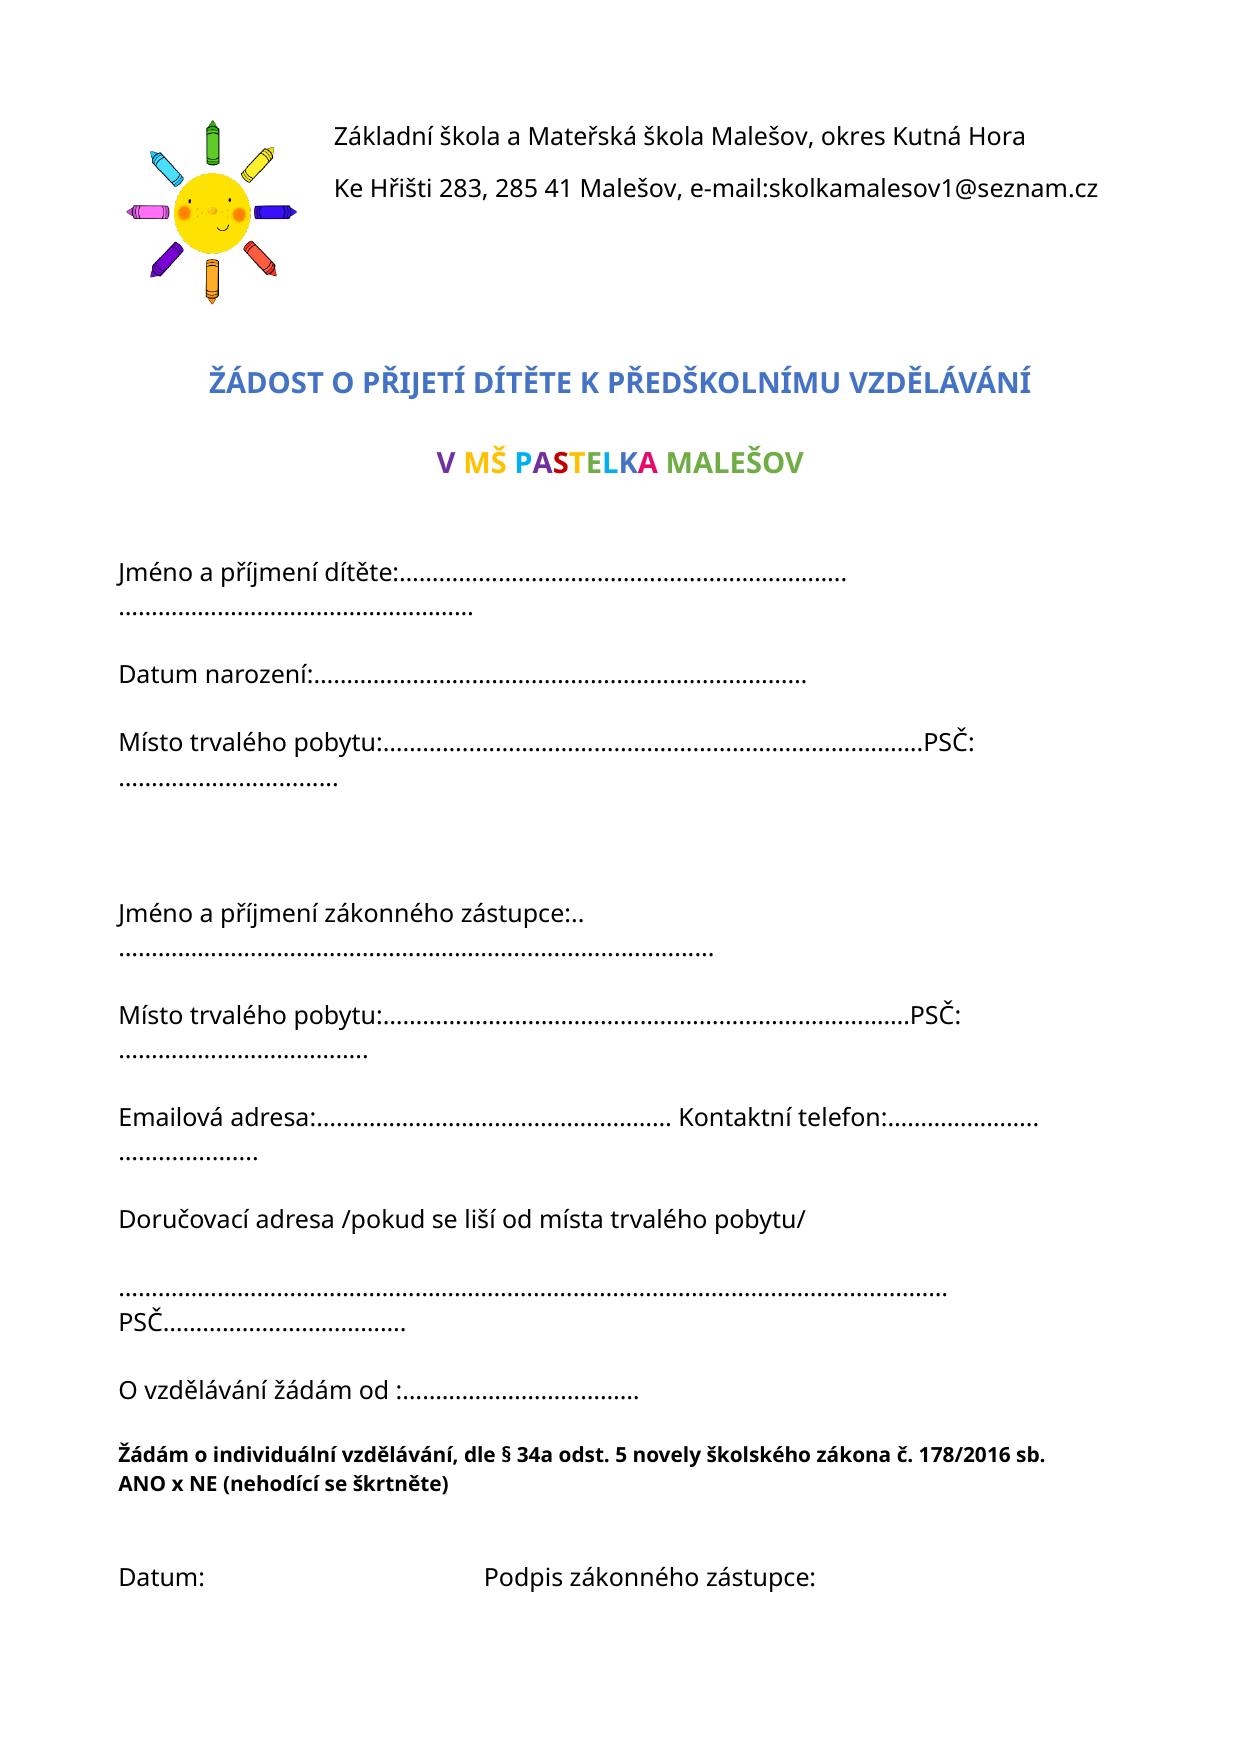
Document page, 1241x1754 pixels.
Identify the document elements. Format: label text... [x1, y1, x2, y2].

text Datum narození:………………………………………………………………… [118, 657, 1122, 691]
text ………………………………………………………………………………………………………………PSČ………………………………. [118, 1270, 1122, 1338]
text Emailová adresa:……………………………………………… Kontaktní telefon:…………………..….................. [118, 1100, 1122, 1168]
text Základní škola a Mateřská škola Malešov, okres Kutná Hora [118, 118, 1122, 152]
text Doručovací adresa /pokud se liší od místa trvalého pobytu/ [118, 1202, 1122, 1236]
text ANO x NE (nehodící se škrtněte) [118, 1469, 1122, 1497]
text O vzdělávání žádám od :……………………………… [118, 1372, 1122, 1406]
text Žádám o individuální vzdělávání, dle § 34a odst. 5 novely školského zákona č. 178/2016 sb. [118, 1440, 1122, 1469]
text Místo trvalého pobytu:…………..………………………………………………….……….PSČ:……........................... [118, 725, 1122, 793]
text Jméno a příjmení dítěte:…………………………………………………………..……………………………………………… [118, 555, 1122, 623]
text Jméno a příjmení zákonného zástupce:..…………………………………………………….............................. [118, 895, 1122, 963]
text Ke Hřišti 283, 285 41 Malešov, e-mail:skolkamalesov1@seznam.cz [118, 171, 1122, 205]
text ŽÁDOST O PŘIJETÍ DÍTĚTE K PŘEDŠKOLNÍMU VZDĚLÁVÁNÍ [118, 362, 1122, 402]
text Datum: Podpis zákonného zástupce: [118, 1560, 1122, 1594]
text Místo trvalého pobytu:……………………………………………………………….…….PSČ:……………………………….. [118, 998, 1122, 1066]
text V MŠ PASTELKA MALEŠOV [118, 442, 1122, 482]
